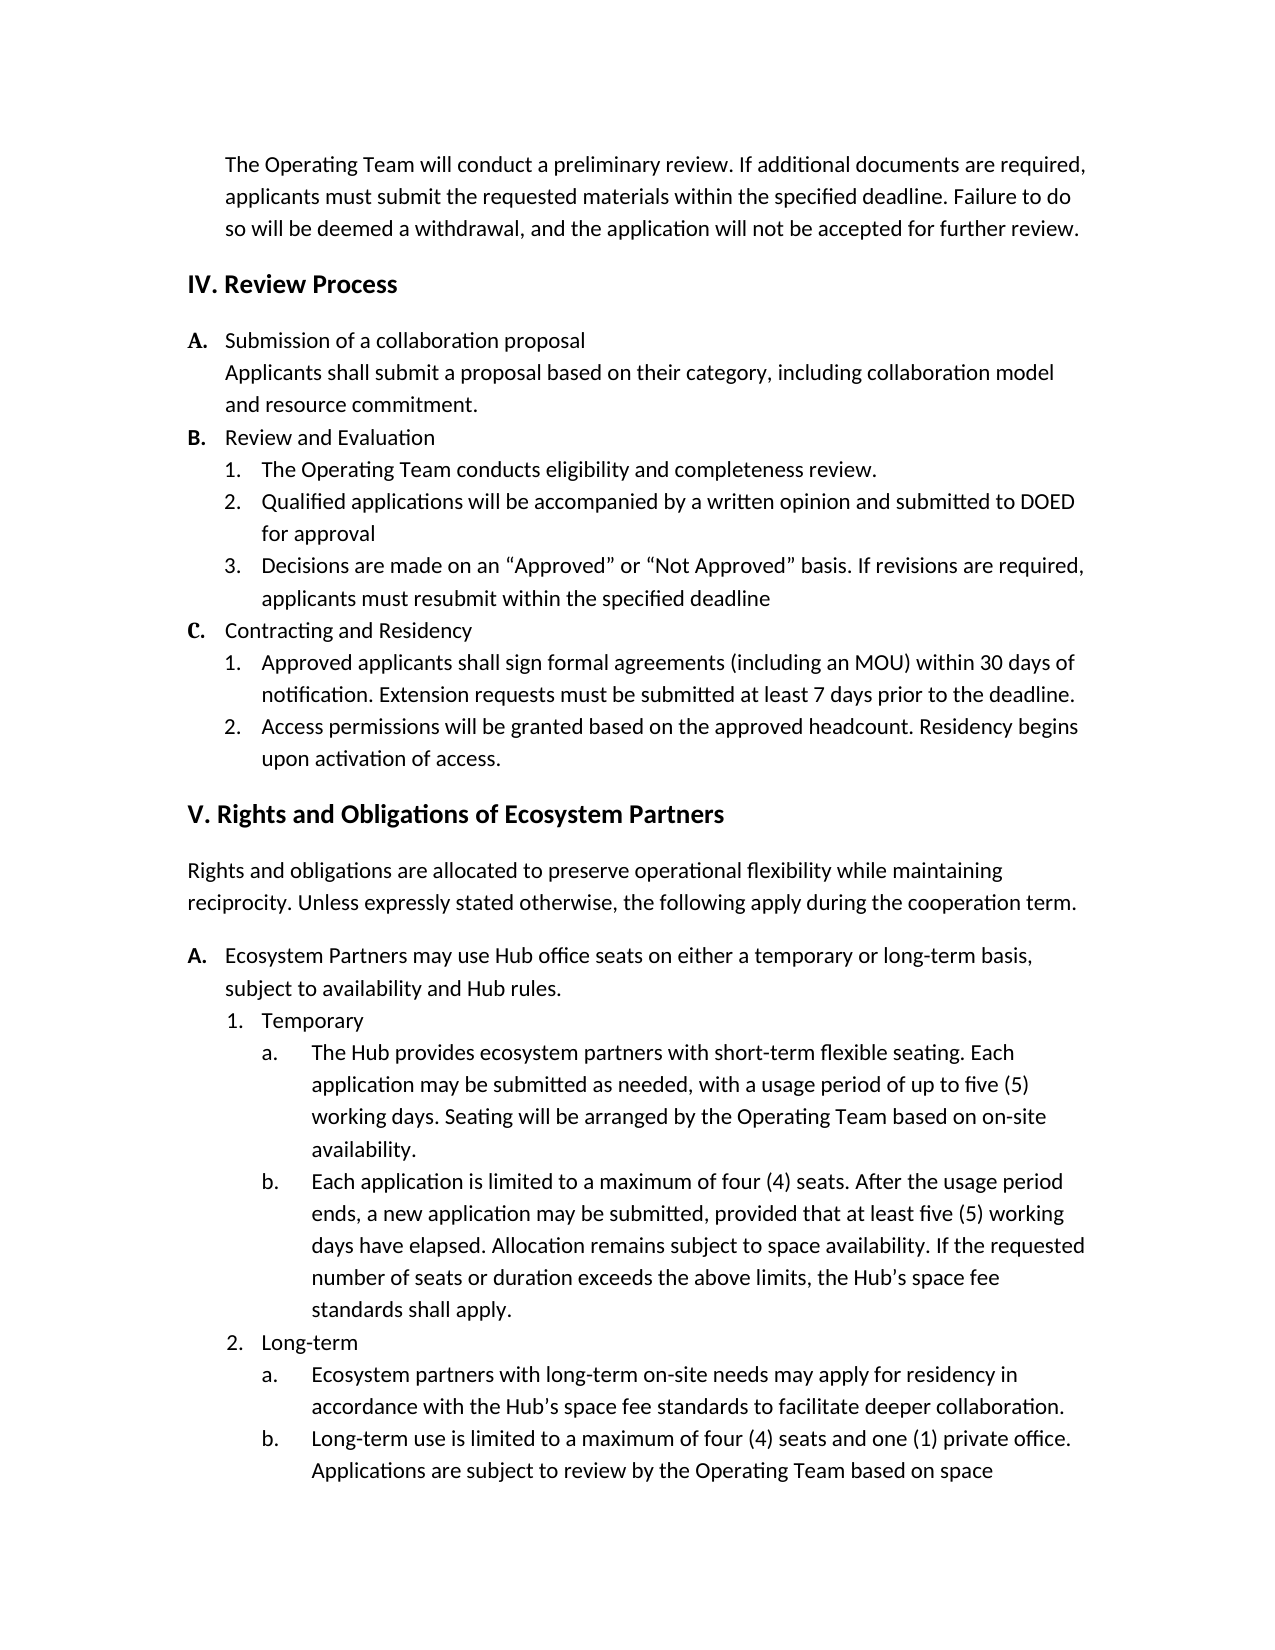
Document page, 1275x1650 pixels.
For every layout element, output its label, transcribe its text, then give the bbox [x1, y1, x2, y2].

text IV. Review Process [187, 267, 1087, 300]
text V. Rights and Obligations of Ecosystem Partners [187, 798, 1087, 831]
list The Operating Team will conduct a preliminary review. If additional documents are required, applicants must submit the requested materials within the specified deadline. Failure to do so will be deemed a withdrawal, and the application will not be accepted for further review. [225, 150, 1087, 242]
list Qualified applications will be accompanied by a written opinion and submitted to DOED for approval [224, 487, 1087, 547]
list Decisions are made on an “Approved” or “Not Approved” basis. If revisions are required, applicants must resubmit within the specified deadline [224, 551, 1087, 612]
list Approved applicants shall sign formal agreements (including an MOU) within 30 days of notification. Extension requests must be submitted at least 7 days prior to the deadline. [224, 648, 1087, 708]
text Rights and obligations are allocated to preserve operational flexibility while maintaining reciprocity. Unless expressly stated otherwise, the following apply during the cooperation term. [187, 856, 1087, 917]
list Review and Evaluation [187, 423, 1087, 451]
list Each application is limited to a maximum of four (4) seats. After the usage period ends, a new application may be submitted, provided that at least five (5) working days have elapsed. Allocation remains subject to space availability. If the requested number of seats or duration exceeds the above limits, the Hub’s space fee standards shall apply. [261, 1167, 1087, 1324]
list The Operating Team conducts eligibility and completeness review. [224, 455, 1087, 483]
list Contracting and Residency [187, 616, 1087, 644]
list Ecosystem Partners may use Hub office seats on either a temporary or long-term basis, subject to availability and Hub rules. [187, 942, 1087, 1002]
list Temporary [226, 1006, 1087, 1034]
list Submission of a collaboration proposal Applicants shall submit a proposal based on their category, including collaboration model and resource commitment. [187, 326, 1087, 418]
list Access permissions will be granted based on the approved headcount. Residency begins upon activation of access. [224, 712, 1087, 773]
list The Hub provides ecosystem partners with short-term flexible seating. Each application may be submitted as needed, with a usage period of up to five (5) working days. Seating will be arranged by the Operating Team based on on-site availability. [261, 1038, 1087, 1163]
list Ecosystem partners with long-term on-site needs may apply for residency in accordance with the Hub’s space fee standards to facilitate deeper collaboration. [261, 1360, 1087, 1420]
list Long-term [226, 1328, 1087, 1356]
list Long-term use is limited to a maximum of four (4) seats and one (1) private office. Applications are subject to review by the Operating Team based on space [261, 1424, 1087, 1484]
